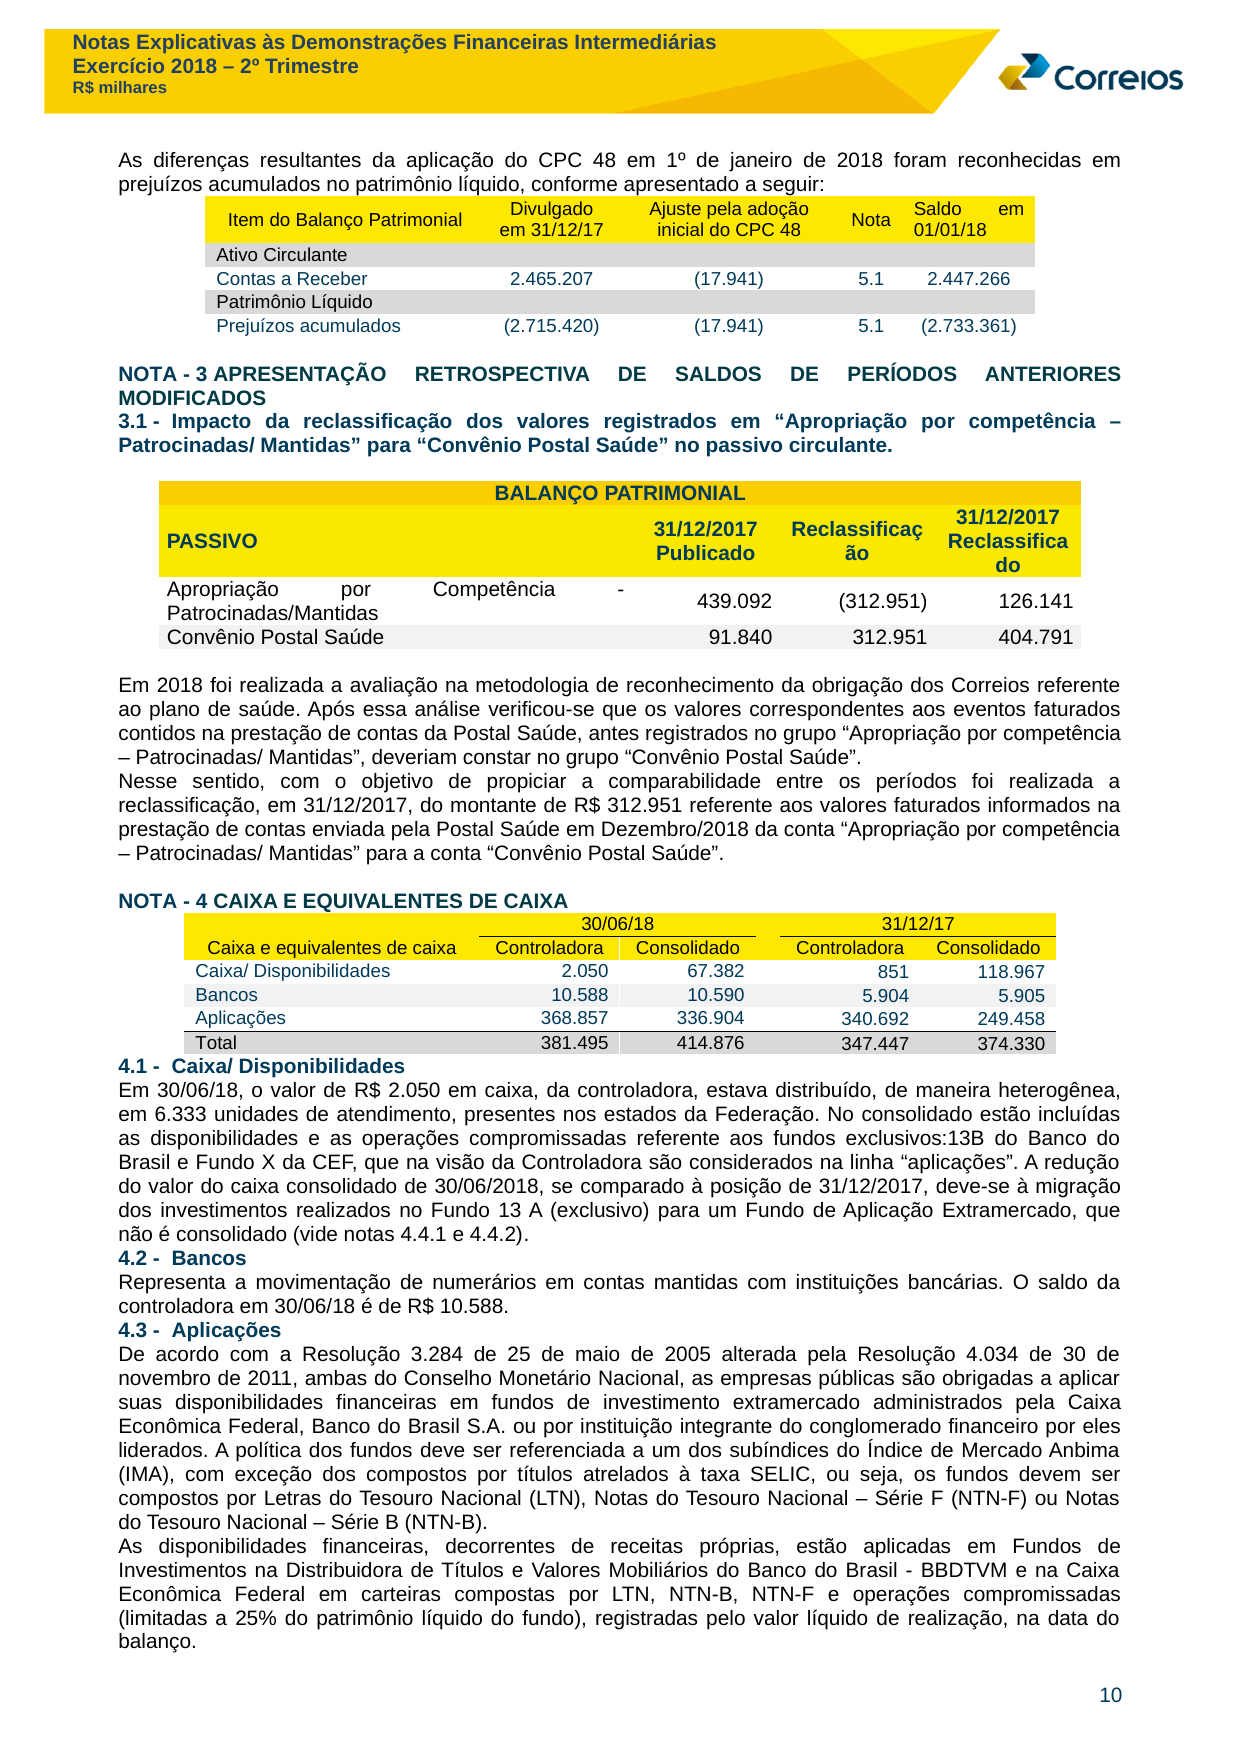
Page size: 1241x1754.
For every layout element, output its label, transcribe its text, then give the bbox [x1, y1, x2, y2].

table_cell 5.1 [840, 267, 902, 290]
table_cell [902, 243, 1035, 267]
table_cell PASSIVO [159, 505, 632, 577]
picture [979, 965, 983, 976]
picture [330, 322, 334, 332]
table_cell Reclassificação [779, 505, 935, 577]
picture [298, 272, 305, 285]
table_header 30/06/18 [479, 913, 756, 936]
table_header Nota [840, 196, 902, 243]
table_cell Controladora [780, 937, 920, 960]
table_cell Prejuízos acumulados [205, 314, 485, 337]
table_cell 414.876 [620, 1032, 756, 1054]
table_cell 67.382 [620, 960, 756, 983]
table_header [756, 913, 780, 936]
text Em 2018 foi realizada a avaliação na metodologia de reconhecimento da obrigação dos Correios referente ao plano de saúde. Após essa análise verificou-se que os valores correspondentes aos eventos faturados contidos na prestação de contas da Postal Saúde, antes registrados no grupo “Apropriação por competência – Patrocinadas/ Mantidas”, deveriam constar no grupo “Convênio Postal Saúde”. [118, 673, 1122, 769]
table_cell 374.330 [920, 1032, 1056, 1054]
table_cell 5.1 [840, 314, 902, 337]
table_cell Caixa e equivalentes de caixa [184, 936, 479, 960]
text De acordo com a Resolução 3.284 de 25 de maio de 2005 alterada pela Resolução 4.034 de 30 de novembro de 2011, ambas do Conselho Monetário Nacional, as empresas públicas são obrigadas a aplicar suas disponibilidades financeiras em fundos de investimento extramercado administrados pela Caixa Econômica Federal, Banco do Brasil S.A. ou por instituição integrante do conglomerado financeiro por eles liderados. A política dos fundos deve ser referenciada a um dos subíndices do Índice de Mercado Anbima (IMA), com exceção dos compostos por títulos atrelados à taxa SELIC, ou seja, os fundos devem ser compostos por Letras do Tesouro Nacional (LTN), Notas do Tesouro Nacional – Série F (NTN-F) ou Notas do Tesouro Nacional – Série B (NTN-B). [118, 1342, 1122, 1533]
subtitle Impacto da reclassificação dos valores registrados em “Apropriação por competência – Patrocinadas/ Mantidas” para “Convênio Postal Saúde” no passivo circulante. [118, 409, 1122, 457]
table_cell 118.967 [920, 960, 1056, 983]
text As disponibilidades financeiras, decorrentes de receitas próprias, estão aplicadas em Fundos de Investimentos na Distribuidora de Títulos e Valores Mobiliários do Banco do Brasil - BBDTVM e na Caixa Econômica Federal em carteiras compostas por LTN, NTN-B, NTN-F e operações compromissadas (limitadas a 25% do patrimônio líquido do fundo), registradas pelo valor líquido de realização, na data do balanço. [118, 1533, 1122, 1653]
table_cell (17.941) [618, 314, 840, 337]
table_cell 851 [780, 960, 920, 983]
table_cell [840, 243, 902, 267]
table_header Ajuste pela adoção inicial do CPC 48 [618, 196, 840, 243]
table_cell [756, 1007, 780, 1031]
subtitle APRESENTAÇÃO RETROSPECTIVA DE SALDOS DE PERÍODOS ANTERIORES MODIFICADOS [118, 361, 1122, 409]
table_cell [618, 243, 840, 267]
table_cell 2.465.207 [485, 267, 618, 290]
text As diferenças resultantes da aplicação do CPC 48 em 1º de janeiro de 2018 foram reconhecidas em prejuízos acumulados no patrimônio líquido, conforme apresentado a seguir: [118, 148, 1122, 196]
text Em 30/06/18, o valor de R$ 2.050 em caixa, da controladora, estava distribuído, de maneira heterogênea, em 6.333 unidades de atendimento, presentes nos estados da Federação. No consolidado estão incluídas as disponibilidades e as operações compromissadas referente aos fundos exclusivos:13B do Banco do Brasil e Fundo X da CEF, que na visão da Controladora são considerados na linha “aplicações”. A redução do valor do caixa consolidado de 30/06/2018, se comparado à posição de 31/12/2017, deve-se à migração dos investimentos realizados no Fundo 13 A (exclusivo) para um Fundo de Aplicação Extramercado, que não é consolidado (vide notas 4.4.1 e 4.4.2). [118, 1078, 1122, 1246]
table_cell 249.458 [920, 1007, 1056, 1031]
table_cell [485, 290, 618, 314]
table_header Item do Balanço Patrimonial [205, 196, 485, 243]
table_header BALANÇO PATRIMONIAL [159, 481, 1081, 505]
table_cell 312.951 [779, 625, 935, 649]
table_cell Ativo Circulante [205, 243, 485, 267]
picture [255, 964, 261, 975]
table_cell 2.447.266 [902, 267, 1035, 290]
subtitle Bancos [118, 1246, 1122, 1270]
table_cell (312.951) [779, 577, 935, 625]
table_header 31/12/17 [780, 913, 1056, 936]
table_cell 91.840 [632, 625, 779, 649]
picture [281, 970, 285, 981]
table_cell 336.904 [620, 1007, 756, 1031]
table_cell [756, 936, 780, 960]
table_cell Caixa/ Disponibilidades [184, 960, 479, 983]
table_cell Consolidado [920, 937, 1056, 960]
table_cell [485, 243, 618, 267]
table_cell Aplicações [184, 1007, 479, 1031]
table_cell 404.791 [935, 625, 1081, 649]
table_cell Convênio Postal Saúde [159, 625, 632, 649]
subtitle Aplicações [118, 1318, 1122, 1342]
table_cell Total [184, 1032, 479, 1054]
table_header Saldo em 01/01/18 [902, 196, 1035, 243]
table_header [184, 913, 479, 936]
table_cell 10.590 [620, 984, 756, 1007]
table_cell (17.941) [618, 267, 840, 290]
table_cell Contas a Receber [205, 267, 485, 290]
table_cell [756, 984, 780, 1007]
table_cell [840, 290, 902, 314]
text Nesse sentido, com o objetivo de propiciar a comparabilidade entre os períodos foi realizada a reclassificação, em 31/12/2017, do montante de R$ 312.951 referente aos valores faturados informados na prestação de contas enviada pela Postal Saúde em Dezembro/2018 da conta “Apropriação por competência – Patrocinadas/ Mantidas” para a conta “Convênio Postal Saúde”. [118, 769, 1122, 864]
table_cell (2.715.420) [485, 314, 618, 337]
table_cell 347.447 [780, 1032, 920, 1054]
table_cell Patrimônio Líquido [205, 290, 485, 314]
text Representa a movimentação de numerários em contas mantidas com instituições bancárias. O saldo da controladora em 30/06/18 é de R$ 10.588. [118, 1270, 1122, 1318]
table_cell 31/12/2017 Reclassificado [935, 505, 1081, 577]
picture [44, 29, 1210, 114]
table_cell 5.904 [780, 984, 920, 1007]
table_cell [902, 290, 1035, 314]
table_cell 439.092 [632, 577, 779, 625]
table_cell 368.857 [479, 1007, 619, 1031]
subtitle CAIXA E EQUIVALENTES DE CAIXA [118, 888, 1122, 912]
table_cell [756, 960, 780, 983]
table_cell 5.905 [920, 984, 1056, 1007]
table_cell 2.050 [479, 960, 619, 983]
table_cell 31/12/2017 Publicado [632, 505, 779, 577]
table_cell Consolidado [620, 937, 756, 960]
table_cell [756, 1032, 780, 1054]
picture [208, 1017, 212, 1028]
table_cell 340.692 [780, 1007, 920, 1031]
table_cell 10.588 [479, 984, 619, 1007]
table_cell Apropriação por Competência - Patrocinadas/Mantidas [159, 577, 632, 625]
table_cell (2.733.361) [902, 314, 1035, 337]
table_cell 126.141 [935, 577, 1081, 625]
table_cell [618, 290, 840, 314]
table_cell Controladora [479, 937, 619, 960]
table_header Divulgado em 31/12/17 [485, 196, 618, 243]
subtitle Caixa/ Disponibilidades [118, 1054, 1122, 1078]
table_cell Bancos [184, 984, 479, 1007]
table_cell 381.495 [479, 1032, 619, 1054]
